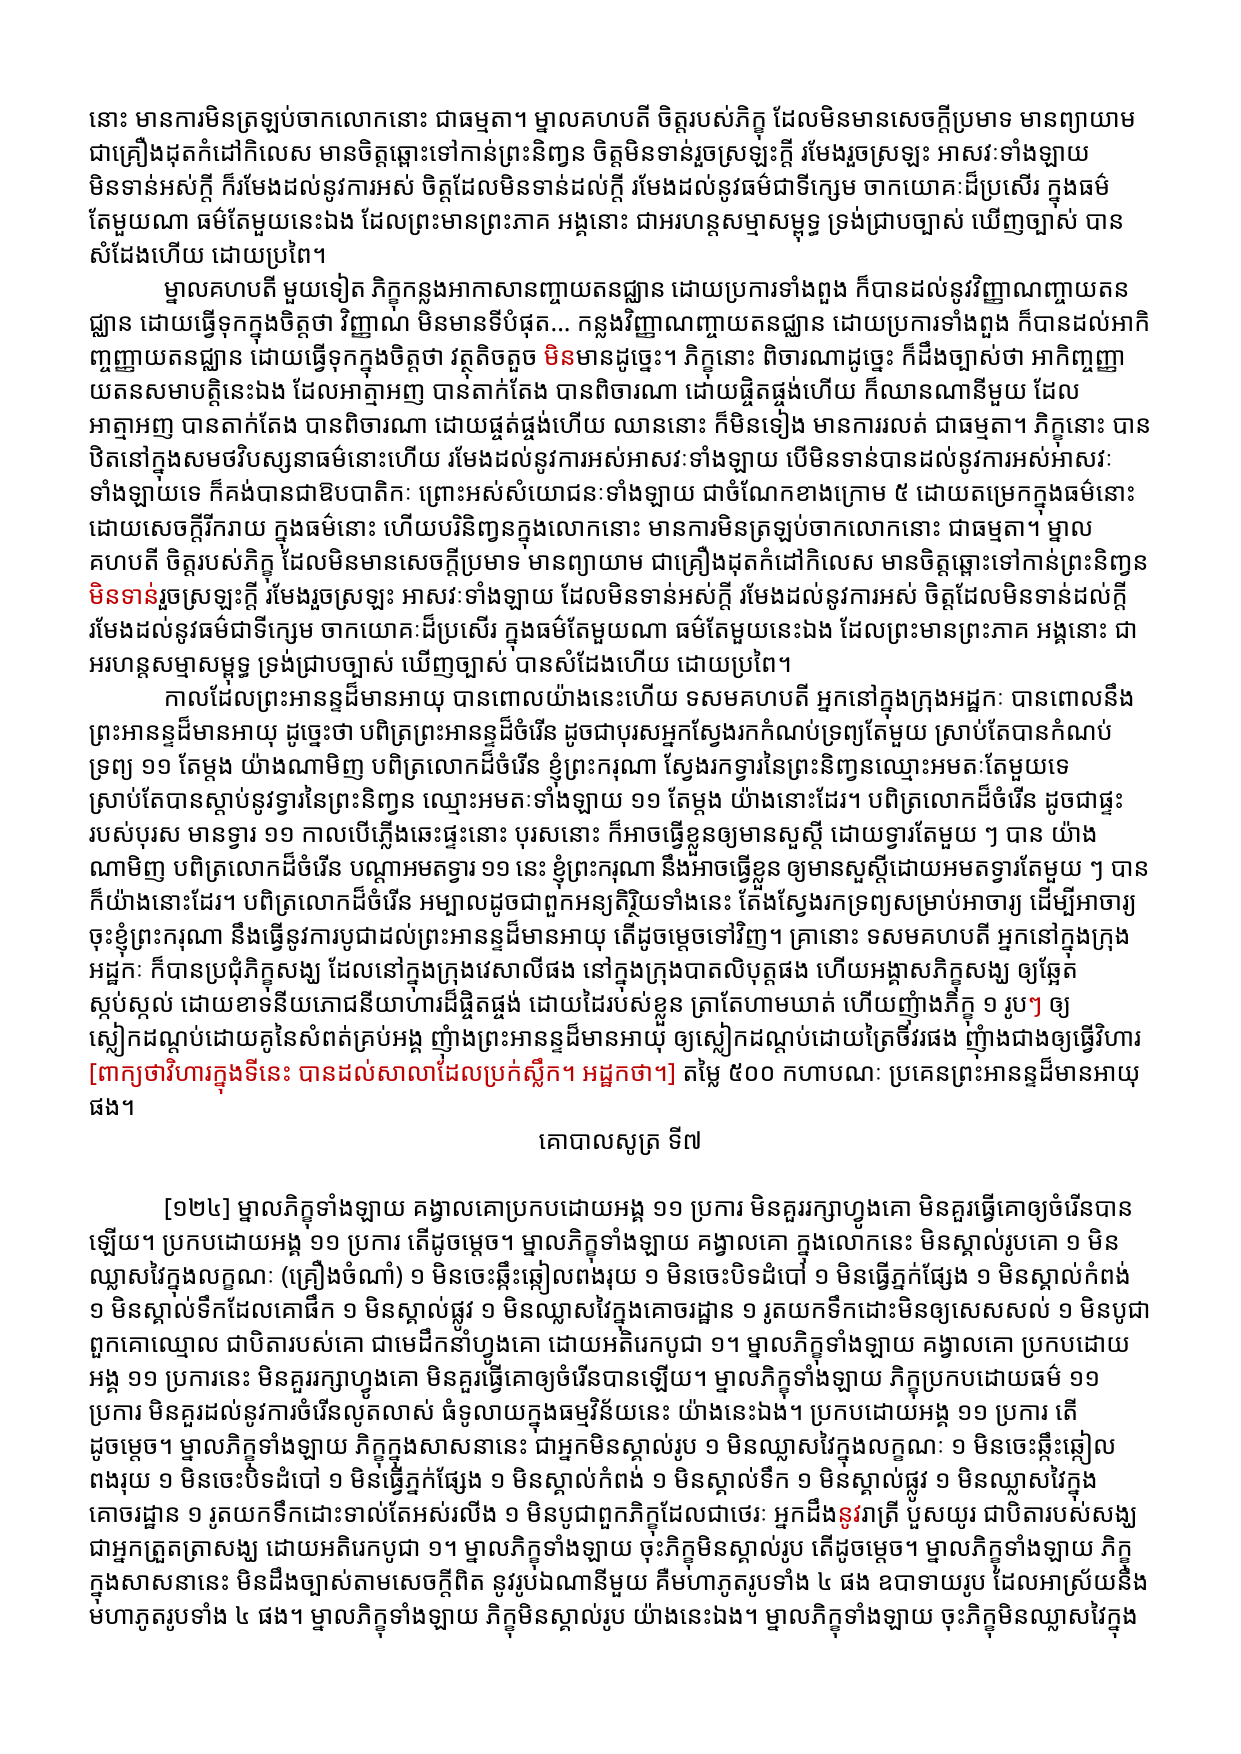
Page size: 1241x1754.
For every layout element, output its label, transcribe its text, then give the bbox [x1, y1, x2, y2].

text ម្នាលគហបតី មួយទៀត ភិក្ខុកន្លង​អាកាសានញ្ចាយតនជ្ឈាន ដោយ​ប្រការ​ទាំងពួង ក៏បាន​ដល់​នូវ​វិញ្ញាណញ្ចាយតនជ្ឈាន ដោយធ្វើ​ទុកក្នុង​ចិត្តថា វិញ្ញាណ មិនមាន​ទីបំផុត... កន្លង​វិញ្ញាណញ្ចាយតនជ្ឈាន ដោយ​ប្រការ​ទាំងពួង ក៏បាន​ដល់​អាកិញ្ចញ្ញាយតនជ្ឈាន ដោយធ្វើទុក​ក្នុងចិត្តថា វត្ថុតិចតួច មិន​មាន​ដូច្នេះ។ ភិក្ខុនោះ ពិចារណា​ដូច្នេះ ក៏ដឹង​ច្បាស់ថា អាកិញ្ចញ្ញាយតនសមាបត្តិ​នេះឯង ដែល​អាត្មាអញ បាន​តាក់តែង បាន​ពិចារណា ដោយផ្ចិត​ផ្ចង់ហើយ ក៏ឈាន​ណានីមួយ ដែល​អាត្មាអញ បាន​តាក់​តែង បាន​ពិចារណា ដោយផ្ចត់​ផ្ចង់ហើយ ឈាននោះ ក៏មិនទៀង មាន​ការរលត់ ជា​ធម្មតា។ ភិក្ខុនោះ បានឋិតនៅ​ក្នុង​សមថវិបស្សនាធម៌​នោះហើយ រមែង​ដល់នូវ​ការអស់​អាសវៈ​ទាំងឡាយ បើមិន​ទាន់បាន​ដល់​នូវការ​អស់អាសវៈ​ទាំងឡាយទេ ក៏គង់បាន​ជា​ឱបបាតិកៈ ព្រោះ​អស់សំយោជនៈ​ទាំងឡាយ ជាចំណែក​ខាងក្រោម ៥ ដោយ​តម្រេក​ក្នុងធម៌​នោះ ដោយសេចក្តី​រីករាយ ក្នុង​ធម៌នោះ ហើយ​បរិនិញ្វន​ក្នុងលោក​នោះ មាន​ការមិន​ត្រឡប់​ចាកលោក​នោះ ជា​ធម្មតា។ ម្នាល​គហបតី ចិត្ត​របស់ភិក្ខុ ដែលមិន​មានសេចក្តី​ប្រមាទ មាន​ព្យាយាម ជាគ្រឿង​ដុតកំដៅ​កិលេស មានចិត្ត​ឆ្ពោះ​ទៅកាន់​ព្រះនិញ្វន មិនទាន់រួច​ស្រឡះក្តី រមែង​រួចស្រឡះ អាសវៈ​ទាំងឡាយ ដែល​មិនទាន់​អស់ក្តី រមែងដល់​នូវការ​អស់ ចិត្តដែល​​មិនទាន់​ដល់ក្តី រមែង​ដល់នូវ​ធម៌ជា​ទីក្សេម ចាកយោគៈ​ដ៏ប្រសើរ ក្នុង​ធម៌តែ​មួយណា ធម៌តែ​មួយនេះ​ឯង ដែល​ព្រះមានព្រះភាគ អង្គនោះ ជា​អរហន្ត​សម្មាសម្ពុទ្ធ ទ្រង់ជ្រាប​ច្បាស់ ឃើញច្បាស់ បាន​សំដែង​ហើយ ដោយប្រពៃ។ [88, 271, 1152, 679]
text ម្នាលគហបតី មួយទៀត ភិក្ខុបានដល់​អាកាសានញ្ចាយតនជ្ឈាន ដោយធ្វើ​ទុកក្នុង​ចិត្តថា អាកាស​មិនមាន​ទីបំផុត​ដូច្នេះ ព្រោះ​ប្រព្រឹត្ត​កន្លងនូវ​រូបសញ្ញា ដោយ​ប្រការ​ទាំងពួង ព្រោះ​វិនាសនៃ​បដិឃសញ្ញា​ទាំងឡាយ ព្រោះ​លែងធ្វើ​ទុកក្នុង​ចិត្ត នូវ​នានត្តសញ្ញា។ ​ភិក្ខុនោះ បាន​ពិចារណា​ដូច្នេះ ក៏ដឹង​ច្បាស់ថា អាកាសានញ្ចាយតនសមាបត្តិ​នេះ​ឯង ដែល​អាត្មាអញ បាន​តាក់តែង បាន​ពិចារណា ដោយ​ផ្ចិតផ្ចង់​ហើយ ឈានណា​មួយ ដែល​អាត្មាអញ​បាន​តាក់តែង បាន​ពិចារណា​ដោយ​ផ្ចិតផ្ចង់​ហើយ ឈាននោះ​ក៏មិនទៀង មាន​ការរលត់​ជាធម្មតា។ ភិក្ខុនោះ ឋិតនៅ​ក្នុង​សមថវិបស្សនា​ធម៌នោះ រមែង​ដល់នូវ​ការអស់​អាសវៈ​ទាំងឡាយ បើមិន​ទាន់ដល់ នូវ​ការអស់​អាសវៈ​ទាំងឡាយទេ ក៏គង់​បានជា​ឱបបាតិកៈ ព្រោះអស់​សំយោជនៈ​ទាំងឡាយ ជាចំណែក​ខាងក្រោម ៥ ដោយ​សេចក្តី​ត្រេកអរ​ក្នុងធម៌​នោះ ដោយ​សេចក្តី​រីករាយ ក្នុងធម៌​នោះ ហើយក៏​បរិនិញ្វន ក្នុង​លោកនោះ មានការ​មិនត្រឡប់​ចាក​លោកនោះ ជា​ធម្មតា។ ម្នាល​គហបតី ចិត្តរបស់​ភិក្ខុ ដែលមិនមាន​សេចក្តី​ប្រមាទ មានព្យាយាម ជាគ្រឿង​ដុត​កំដៅកិលេស មានចិត្ត​ឆ្ពោះទៅ​កាន់​ព្រះនិញ្វន ចិត្តមិន​ទាន់រួច​ស្រឡះក្តី រមែងរួច​ស្រឡះ អាសវៈ​ទាំងឡាយ មិនទាន់​អស់ក្តី ក៏រមែង​ដល់នូវ​ការអស់ ចិត្តដែល​មិនទាន់​ដល់ក្តី រមែងដល់​នូវធម៌​ជាទីក្សេម ចាកយោគៈ​ដ៏ប្រសើរ ក្នុងធម៌​តែមួយ​ណា ធម៌តែ​មួយ​នេះឯង ដែល​ព្រះមានព្រះភាគ អង្គនោះ ជាអរហន្ត​សម្មាសម្ពុទ្ធ ទ្រង់ជ្រាប​ច្បាស់ ឃើញច្បាស់ បានសំដែង​ហើយ ដោយប្រពៃ។ [88, 100, 1152, 271]
text គោបាលសូត្រ ទី៧ [88, 1122, 1152, 1156]
text កាលដែលព្រះអានន្ទដ៏មានអាយុ បានពោល​យ៉ាងនេះ​ហើយ ទសមគហបតី អ្នកនៅ​ក្នុង​ក្រុង​អដ្ឋកៈ បានពោល​នឹង​ព្រះអានន្ទដ៏មាន​អាយុ ដូច្នេះថា បពិត្រ​ព្រះអានន្ទ​ដ៏ចំរើន ដូចជា​បុរស​អ្នកស្វែង​រកកំណប់​ទ្រព្យ​តែមួយ ស្រាប់តែ​បាន​កំណប់​ទ្រព្យ ១១ តែម្តង យ៉ាងណាមិញ បពិត្រ​លោក​ដ៏ចំរើន ខ្ញុំ​ព្រះករុណា ស្វែង​រកទ្វារ​នៃព្រះនិញ្វន​ឈ្មោះ​អមតៈ​តែ​មួយទេ ស្រាប់តែ​បានស្តាប់​នូវទ្វារនៃ​ព្រះនិញ្វន ឈ្មោះ​អមតៈ​ទាំងឡាយ ១១ តែម្តង យ៉ាងនោះដែរ។ បពិត្រ​លោកដ៏ចំរើន ដូចជា​ផ្ទះ​របស់​បុរស មានទ្វារ ១១ កាលបើ​ភ្លើងឆេះ​ផ្ទះនោះ បុរសនោះ ក៏អាច​ធ្វើខ្លួន​ឲ្យមាន​សួស្តី ដោយទ្វារ​តែមួយ ៗ បាន យ៉ាង​ណាមិញ បពិត្រ​លោក​ដ៏ចំរើន បណ្តា​អមតទ្វារ ១១ នេះ ខ្ញុំព្រះករុណា នឹង​អាច​ធ្វើខ្លួន ឲ្យ​មានសួស្តី​ដោយ​អមតទ្វារ​តែមួយ ៗ បាន ក៏​យ៉ាងនោះ​ដែរ។ បពិត្រ​លោក​ដ៏ចំរើន អម្បាល​ដូចជា​ពួក​អន្យតិរ្ថិយ​ទាំងនេះ តែងស្វែង​រកទ្រព្យ​សម្រាប់​អាចារ្យ ដើម្បី​អាចារ្យ ចុះខ្ញុំ​ព្រះករុណា នឹង​ធ្វើនូវការ​បូជាដល់​ព្រះអានន្ទដ៏​មានអាយុ តើ​ដូចម្តេច​ទៅវិញ។ គ្រានោះ ទសមគហបតី អ្នកនៅ​ក្នុងក្រុង​អដ្ឋកៈ ក៏បាន​ប្រជុំភិក្ខុ​សង្ឃ ដែលនៅ​ក្នុងក្រុង​វេសាលីផង នៅក្នុង​ក្រុង​បាតលិបុត្ត​ផង ហើយអង្គាស​ភិក្ខុសង្ឃ ឲ្យឆ្អែត​ស្កប់ស្កល់ ដោយ​ខាទនីយ​ភោជនីយាហារ​ដ៏ផ្ចិតផ្ចង់ ដោយ​ដៃរបស់​ខ្លួន ត្រាតែ​ហាមឃាត់ ហើយញុំាង​ភិក្ខុ ១ រូបៗ ឲ្យស្លៀកដណ្តប់​ដោយគូ​នៃសំពត់​គ្រប់អង្គ ញុំាង​ព្រះអានន្ទ​ដ៏មាន​អាយុ ឲ្យស្លៀក​ដណ្តប់​ដោយ​ត្រៃចីវរ​ផង ញុំាងជាង​ឲ្យធ្វើ​វិហារ [ពាក្យថា​វិហារ​ក្នុងទីនេះ បានដល់​សាលាដែល​ប្រក់ស្លឹក។ អដ្ឋកថា។] តម្លៃ ៥០០ កហាបណៈ ប្រគេន​ព្រះអានន្ទ​ដ៏មាន​អាយុ​ផង។ [88, 679, 1152, 1122]
text [១២៤] ម្នាលភិក្ខុទាំងឡាយ គង្វាលគោ​ប្រកប​ដោយ​អង្គ ១១ ប្រការ មិនគួរ​រក្សា​ហ្វូងគោ មិនគួរ​ធ្វើគោ​ឲ្យចំរើន​បាន​ឡើយ។ ប្រកប​ដោយអង្គ ១១ ប្រការ តើដូចម្តេច។ ម្នាលភិក្ខុ​ទាំងឡាយ គង្វាលគោ ក្នុង​លោកនេះ មិនស្គាល់​រូបគោ ១ មិនឈ្លាស​វៃក្នុង​លក្ខណៈ (គ្រឿងចំណាំ) ១ មិនចេះ​ឆ្កឹះឆ្កៀល​ពងរុយ ១ មិនចេះ​បិទដំបៅ ១ មិនធ្វើ​ភ្នក់ផ្សែង ១ មិនស្គាល់​កំពង់ ១ មិនស្គាល់​ទឹក​ដែលគោ​ផឹក ១ មិនស្គាល់​ផ្លូវ ១ មិនឈ្លាស​វៃក្នុង​គោចរដ្ឋាន ១ រូតយក​ទឹកដោះ​មិនឲ្យ​សេសសល់ ១ មិនបូជា​ពួកគោឈ្មោល ជាបិតា​របស់​គោ ជាមេដឹក​នាំហ្វូងគោ ដោយ​អតិរេកបូជា ១។ ម្នាលភិក្ខុ​ទាំងឡាយ គង្វាលគោ ប្រកប​ដោយ​អង្គ ១១ ប្រការនេះ មិនគួរ​រក្សា​ហ្វូងគោ មិនគួរ​ធ្វើគោ​ឲ្យចំរើន​បានឡើយ។ ម្នាលភិក្ខុ​ទាំងឡាយ ភិក្ខុប្រកប​ដោយធម៌ ១១ ប្រការ មិនគួរ​ដល់នូវ​ការចំរើន​លូតលាស់ ធំ​ទូលាយ​ក្នុង​ធម្មវិន័យ​នេះ យ៉ាង​នេះឯង។ ប្រកប​ដោយអង្គ ១១ ប្រការ តើដូចម្តេច។ ម្នាលភិក្ខុ​ទាំងឡាយ ភិក្ខុ​ក្នុងសាសនា​នេះ ជាអ្នក​មិនស្គាល់​រូប ១ មិនឈ្លាសវៃ​ក្នុង​លក្ខណៈ ១ មិនចេះ​ឆ្កឹះឆ្កៀល​ពងរុយ ១ មិនចេះ​បិទដំបៅ ១ មិនធ្វើ​ភ្នក់ផ្សែង ១ មិនស្គាល់​កំពង់ ១ មិន​ស្គាល់ទឹក ១ មិន​ស្គាល់ផ្លូវ ១ មិន​ឈ្លាសវៃ​ក្នុង​គោចរដ្ឋាន ១ រូតយក​ទឹកដោះ​ទាល់តែ​អស់​រលីង ១ មិន​បូជាពួក​ភិក្ខុដែល​ជាថេរៈ អ្នក​ដឹងនូវរាត្រី បួសយូរ ជាបិតា​របស់​សង្ឃ ជាអ្នក​ត្រួតត្រា​សង្ឃ ដោយ​អតិរេកបូជា ១។ ម្នាលភិក្ខុ​ទាំងឡាយ ចុះភិក្ខុ​មិនស្គាល់​រូប តើដូចម្តេច។ ម្នាលភិក្ខុ​ទាំងឡាយ ភិក្ខុ​ក្នុងសាសនា​នេះ មិនដឹង​ច្បាស់​តាមសេចក្តី​ពិត នូវរូប​ឯណានីមួយ គឺ​មហាភូតរូប​ទាំង ៤ ផង ឧបាទាយរូប ដែល​អាស្រ័យ​នឹង​មហាភូតរូប​ទាំង ៤ ផង។ ម្នាលភិក្ខុ​ទាំងឡាយ ភិក្ខុមិន​ស្គាល់រូប យ៉ាង​នេះឯង។ ម្នាលភិក្ខុ​ទាំងឡាយ ចុះភិក្ខុ​មិន​ឈ្លាសវៃ​ក្នុង​លក្ខណៈ តើដូចម្តេច។ ម្នាលភិក្ខុ​ទាំងឡាយ ភិក្ខុក្នុង​សាសនានេះ មិនដឹង​ច្បាស់តាម​ពិតថា បុគ្គល​ពាល មានកម្ម​ជា​លក្ខណៈ បុគ្គល​ជាបណ្ឌិត ក៏មាន​កម្មជា​លក្ខណៈ​ដែរ។ ម្នាលភិក្ខុ​ទាំងឡាយ ភិក្ខុ​មិន​ឈ្លាសវៃ ក្នុង​លក្ខណៈ​យ៉ាងនេះឯង។ ម្នាលភិក្ខុ​ទាំងឡាយ ចុះភិក្ខុ​មិនចេះ​ឆ្កឹះឆ្កៀល​ពងរុយ តើដូចម្តេច។ ម្នាលភិក្ខុ​ទាំងឡាយ ភិក្ខុ​ក្នុង​សាសនានេះ ទទួល​ត្រងរង​យក​កាមវិតក្កៈ ដែលកើត​ឡើងហើយ មិន​លះបង់ មិន​បន្ទោបង់ មិនធ្វើ​ឲ្យវិនាស មិនបាន​ធ្វើ​មិនឲ្យ​កើតត​ទៅ​ទៀត ទទួល​ត្រងរង​យក​ព្យាបាទវិតក្កៈ ដែលកើត​ឡើងហើយ... វិហឹសាវិតក្កៈ ដែល​កើតឡើង​ហើយ... អកុសលធម៌​ដ៏លាមក ដែល​កើតឡើង​ហើយ ៗ មិនលះបង់ មិនបន្ទោបង់ មិនបាន​ធ្វើឲ្យវិនាស មិនបានធ្វើ​មិនឲ្យ​កើត​តទៅ​ទៀត។ ម្នាលភិក្ខុ​ទាំងឡាយ ភិក្ខុមិន​ចេះឆ្កឹះ​ឆ្កៀលពងរុយ យ៉ាងនេះឯង។ ម្នាលភិក្ខុ​ទាំងឡាយ ចុះភិក្ខុ​មិនចេះ​បិទដំបៅ តើដូចម្តេច។ ម្នាលភិក្ខុ​ទាំងឡាយ ភិក្ខុ​ក្នុងសាសនា​នេះ ឃើញរូប​ដោយ​ចក្ខុហើយ ​ប្រកាន់​និមិត្ត ប្រកាន់​អនុព្យញ្ជនៈ ពួក​អកុសលធម៌​ដ៏លាមក គឺអភិជ្ឈា និង​ទោមនស្ស គប្បី​គ្រប​សង្កត់បុគ្គល​នុ៎ះ ដែលមិន​សង្រួម​ចក្ខុន្រ្ទិយ ព្រោះមិន​សង្រួម​ចក្ខុន្រ្ទិយណា ក៏មិន​ប្រតិបត្តិ ដើម្បី​សង្រួម​ចក្ខុន្រ្ទិយ​នោះ មិនរក្សា​ចក្ខុន្រ្ទិយ មិន​ដល់នូវ​ការ​សង្រួម​ក្នុង​ចក្ខុន្រ្ទិយ​ឡើយ ស្តាប់​សំឡេង​ដោយ​ត្រចៀក... ធុំក្លិន​ដោយច្រមុះ... ភ្លក្សរស​ដោយ​អណ្តាត... ពាល់​ត្រូវ​ផោដ្ឋព្វៈ ដោយកាយ... ដឹង​ធម្មារម្មណ៍​ដោយចិត្ត ហើយ​ប្រកាន់​និមិត្ត ប្រកាន់​អនុព្យញ្ជ​នៈ ពួក​អកុសលធម៌​ដ៏លាមក គឺអភិជ្ឈា និង​ទោមនស្ស គប្បី​គ្របសង្កត់​បុគ្គលនុ៎ះ ដែលមិន​សង្រួម​នូវមនិន្រ្ទិយ ព្រោះ​ហេតុ​មិន​សង្រួម​នូវ​មនិន្រ្ទិយ​ណា ក៏មិន​ប្រតិបត្តិ ដើម្បី​សង្រួមនូវ​មនិន្រ្ទិយនោះ មិន​រក្សា​មនិន្រ្ទិយ មិន​ដល់នូវ​ការ​សង្រួម​ក្នុង​មនិន្រ្ទិយ​ឡើយ។ ម្នាលភិក្ខុ​ទាំងឡាយ ភិក្ខុ​មិនចេះ​បិទដំបៅ យ៉ាង​នេះឯង។ ម្នាលភិក្ខុ​ទាំងឡាយ ចុះភិក្ខុ​មិនធ្វើ​ភ្នក់ផ្សែង តើដូចម្តេច។ ម្នាលភិក្ខុ​ទាំងឡាយ ភិក្ខុក្នុង​សាសនា​នេះ មិនសំដែង​ធម៌​តាមខ្លួន​ស្តាប់មក តាមខ្លួន​រៀនមក ដល់ជន​ទាំងឡាយ​ដទៃ​ដោយពិស្តារ។ ម្នាលភិក្ខុ​ទាំងឡាយ ភិក្ខុមិន​ធ្វើ​ភ្នក់ផ្សែង យ៉ាងនេះឯង។ ម្នាលភិក្ខុ​ទាំងឡាយ ចុះភិក្ខុ​មិនស្គាល់​កំពង់ តើដូចម្តេច។ ម្នាលភិក្ខុ​ទាំងឡាយ ភិក្ខុក្នុង​សាសនា​នេះ ចូលទៅរក​ពួកភិក្ខុ​ដែលជា​អ្នកចេះដឹង​ច្រើន ចេះចាំ​និកាយ ទ្រទ្រង់ធម៌ ទ្រទ្រង់វិន័យ ទ្រទ្រង់​មាតិកា គឺបាតិមោក្ខ​ទាំងពីរ គ្រប់ៗ កាល ប៉ុន្តែ​មិនបាន​សាកសួរ មិនបាន​ដេញដោល​ថា បពិត្រ​លោកដ៏ចំរើន ហេតុនេះ ដូចម្តេច សេចក្តី​នៃពាក្យនេះ តើដូចម្តេច។ លោកដ៏​មានអាយុ​ទាំងនោះ មិនបើក​ចំហនូវ​សេចក្តី​ដែល​កំបាំងផង មិនធ្វើ​ឲ្យរាក់​នូវ​សេចក្តី​ដែល​ប្រដៅផង មិនបន្ទោបង់​នូវសេចក្តី​សង្ស័យ​ក្នុងធម៌​ទាំងឡាយ ដែល​គួរសង្ស័យ​ច្រើន​ប្រការ ដល់ភិក្ខុ​នោះផង។ ម្នាលភិក្ខុ​ទាំងឡាយ ភិក្ខុមិន​ស្គាល់កំពង់ យ៉ាង​នេះឯង។ ម្នាលភិក្ខុ​ទាំងឡាយ ចុះភិក្ខុ​មិនស្គាល់ទឹក​ផឹក តើដូចម្តេច។ ម្នាលភិក្ខុ​ទាំងឡាយ ភិក្ខុក្នុង​សាសនា​នេះ កាលបើ​ធម្មវិន័យ ដែល​តថាគត​បានប្រាប់ បានសំដែង​ហើយ ក៏មិនបាន​នូវការដឹង​អត្ថ មិនបាន​នូវការ​ដឹងធម៌ មិនបាន​បាមុជ្ជៈ ដែល​ប្រកប​ដោយធម៌​ឡើយ។ ម្នាលភិក្ខុ​ទាំងឡាយ ភិក្ខុមិន​ស្គាល់ទឹកផឹក យ៉ាងនេះឯង។ ម្នាលភិក្ខុ​ទាំងឡាយ ចុះ​ភិក្ខុ​មិនស្គាល់​ផ្លូវ តើដូចម្តេច។ ម្នាលភិក្ខុ​ទាំងឡាយ ភិក្ខុក្នុង​សាសនានេះ មិនដឹង​ច្បាស់តាម​ពិត នូវមគ្គ​ដែល​ប្រកប​ដោយអង្គ ៨ ដ៏​ប្រសើរ។ ម្នាលភិក្ខុ​ទាំងឡាយ ភិក្ខុមិន​ស្គាល់​ផ្លូវ យ៉ាងនេះឯង។ ម្នាលភិក្ខុ​ទាំងឡាយ ចុះភិក្ខុ​មិនឈ្លាសវៃ ក្នុង​គោចរដ្ឋាន តើដូច​ម្តេច។ ម្នាលភិក្ខុ​ទាំងឡាយ ភិក្ខុក្នុង​សាសនានេះ មិនដឹង​ច្បាស់​តាមពិត​នូវ​សតិប្បដ្ឋាន ៤ យ៉ាង។ ម្នាលភិក្ខុ​ទាំងឡាយ ភិក្ខុមិន​ឈ្លាសវៃ​ក្នុង​គោចរដ្ឋាន យ៉ាងនេះ​ឯង។ ម្នាលភិក្ខុ​ទាំងឡាយ ចុះភិក្ខុ​រូតយក​ទឹកដោះ​អស់រលីង តើដូចម្តេច ។ ម្នាលភិក្ខុ​ទាំងឡាយ ភិក្ខុក្នុង​សាសនា​នេះ មានពួក​គហបតី អ្នកមាន​សទ្ធា នាំគ្នាមក​បវារណា ដោយ​ចីវរ បិណ្ឌបាត សេនាសនៈ គិលានប្បច្ចយភេសជ្ជបរិក្ខារ ម្នាល​ភិក្ខុ​ទាំងឡាយ ភិក្ខុ​មិនស្គាល់​ប្រមាណ ក្នុងការ​ទទួល​បច្ច័យ​ទាំងនោះ​ឡើយ។ ម្នាលភិក្ខុ​ទាំងឡាយ ភិក្ខុរូត​យកទឹក​ដោះអស់ រលីង យ៉ាងនេះឯង។ ម្នាលភិក្ខុ​ទាំងឡាយ ចុះភិក្ខុ​មិនបូជា​ពួកភិក្ខុ​ដែល​ជាថេរៈ​អ្នកដឹង​រាត្រី បួសយូរ ជាបិតា​របស់សង្ឃ ជាអ្នក​ត្រួតត្រា​សង្ឃ ដោយ​អតិរេកបូជា តើដូចម្តេច។ ម្នាលភិក្ខុ​ទាំងឡាយ ពួកភិក្ខុ​ណា ជាថេរៈ អ្នក​ដឹងរាត្រី បួសយូរ ជាបិតា​របស់សង្ឃ ជាអ្នក​ត្រួតត្រា​សង្ឃ ភិក្ខុក្នុង​សាសនា​នេះ មិនដំកល់​កាយកម្ម​ប្រកប​ដោយមេត្តា ក្នុងពួក​ភិក្ខុ​ទាំង​នោះ ក្នុងទី​ចំពោះ​មុខក្តី ក្នុងទី​កំបាំង​មុខក្តី មិនដំកល់​វចីកម្ម ប្រកប​ដោយមេត្តា... មិន​ដំកល់​មនោកម្ម ប្រកប​ដោយ​មេត្តា ក្នុងទី​ចំពោះ​មុខក្តី ក្នុងទី​កំបាំងក្តី។ ម្នាលភិក្ខុ​ទាំង​ឡាយ ភិក្ខុមិន​បូជាពួក​ភិក្ខុ​ដែលជា​ថេរៈ អ្នកដឹង​រាត្រី បួសយូរ ជាបិតា​របស់សង្ឃ ជាអ្នក​ត្រួត្រា​សង្ឃ ដោយ​អតិរេកបូជា យ៉ាងនេះ​ឯង។ ម្នាលភិក្ខុ​ទាំងឡាយ ភិក្ខុប្រកប​ដោយ​ធម៌ទាំង ១១ ប្រការនេះ មិនគួរ​ដល់នូវ​ការចំរើន លូតលាស់ ធំទូលាយ ក្នុងធម្មវិន័យ​នេះ​ទេ។ ម្នាលភិក្ខុ​ទាំងឡាយ គង្វាលគោ ប្រកប​ដោយអង្គ ១១ ប្រការ ទើប​គួររក្សា​ហ្វូងគោ ធ្វើគោ​ឲ្យចំរើន​បាន។ ប្រកប​ដោយអង្គ ១១ ប្រការ តើដូចម្តេច។ ម្នាលភិក្ខុ​ទាំងឡាយ គង្វាលគោ ក្នុង​លោកនេះ ជាអ្នក​ស្គាល់រូបគោ ១ ឈ្លាសវៃ​ក្នុងលក្ខណៈ ១ ចេះឆ្កឹះឆ្កៀល​ពងរុយ ១ ចេះបិទដំបៅ ១ ចេះធ្វើ​ភ្នក់ផ្សែង ១ ស្គាល់​កំពង់ ១ ស្គាល់​ទឹកផឹក ១ ស្គាល់ផ្លូវ​ ១ ឈ្លាសវៃ​ក្នុង​គោចរដ្ឋាន ១ រូតយក​ទឹកដោះ ឲ្យមាន​សេសសល់ ១ បូជានូវ​ពួកគោ​ឈ្មោល ដែល​ជាបិតា​របស់គោ ជាមេដឹកនាំ​ហ្វូងគោ ដោយ​អតិរេកបូជា ១។ ម្នាលភិក្ខុ​ទាំងឡាយ គង្វាលគោ ប្រកប​ដោយអង្គ​ទាំង ១១ ប្រការនេះ ទើបគួរ​រក្សាហ្វូងគោ ធ្វើគោ​ឲ្យចំរើន​បាន។ ម្នាលភិក្ខុ​ទាំងឡាយ ភិក្ខុប្រកប​ដោយធម៌ ១១ ប្រការ ទើបគួរ​ដល់នូវ​ការចំរើន លូតលាស់ ធំទូលាយ ក្នុង​ធម្មវិន័យ​នេះបាន ក៏យ៉ាង​នោះឯង។ ប្រកប​ដោយធម៌ ១១ ប្រការ តើ​ដូចម្តេច។ ម្នាលភិក្ខុ​ទាំងឡាយ ភិក្ខុក្នុង​សាសនានេះ ជាអ្នក​ស្គាល់រូប ១ ឈ្លាសវៃ​ក្នុង​លក្ខណៈ ១ ចេះឆ្កឹះ​ឆ្កៀលពងរុយ ១ ចេះបិទដំបៅ ១ ចេះធ្វើ​ភ្នក់ផ្សែង ១ ស្គាល់​កំពង់ ១ ស្គាល់​ទឹកផឹក ១ ស្គាល់ផ្លូវ ១ ឈ្លាសវៃ​ក្នុង​គោចរដ្ឋាន ១ រូតយក​ទឹកដោះ​ឲ្យមាន​សេសសល់ ១ បូជាពួក​ភិក្ខុដែល​ជាថេរៈ អ្នកដឹងរាត្រី បួសយូរ ជាបិតា​របស់សង្ឃ ជាអ្នក​ត្រួតត្រាសង្ឃ ដោយ​អតិរេកបូជា ១។ ម្នាលភិក្ខុ​ទាំងឡាយ ចុះភិក្ខុ​ស្គាល់រូប តើដូចម្តេច។ ម្នាលភិក្ខុ​ទាំងឡាយ ភិក្ខុក្នុង​សាសនានេះ ដឹងច្បាស់​តាមពិត នូវរូប​ណានីមួយ គឺ​មហាភូតរូប​ទាំង ៤ ផង ឧបាទាយរូប ដែល​អាស្រ័យ​នឹង​មហាភូតរូប​ទាំង ៤ ផង។ ម្នាលភិក្ខុ​ទាំងឡាយ ភិក្ខុជា​អ្នកស្គាល់​រូប យ៉ាងនេះឯង។ ម្នាលភិក្ខុ​ទាំងឡាយ ភិក្ខុជាអ្នក​ឈ្លាសវៃ​ក្នុងលក្ខណៈ តើដូចម្តេច។ ម្នាលភិក្ខុ​ទាំងឡាយ ភិក្ខុក្នុង​សាសនា​នេះ ដឹងច្បាស់​តាមពិតថា បុគ្គល​ពាល មាន​កម្ម​ជាលក្ខណៈ បុគ្គល​ជាបណ្ឌិត មានកម្ម​ជាលក្ខណៈ។ ម្នាលភិក្ខុ​ទាំងឡាយ ភិក្ខុជា​អ្នកឈ្លាសវៃ​ក្នុងលក្ខណៈ យ៉ាង​នេះឯង។ ម្នាលភិក្ខុ​ទាំងឡាយ ចុះ​ភិក្ខុជាអ្នក​ចេះឆ្កឹះ​ឆ្កៀលពងរុយ តើដូចម្តេច។ ម្នាលភិក្ខុ​ទាំង​ឡាយ ភិក្ខុក្នុង​សាសនា​នេះ មិនទទួល​ត្រងរង​យក​កាមវិតក្កៈ​ដែលកើត​ឡើង​ហើយ លះបង់ បន្ទោបង់ ធ្វើឲ្យវិនាស ធ្វើមិន​ឲ្យកើត​ទៅទៀត​បាន នូវ​ព្យាបាទវិតក្កៈ​ដែលកើត​ឡើងហើយ... វិហឹសាវិតក្កៈ​ដែលកើត​ឡើងហើយ... មិនទទួល​ត្រងរង​យក​អកុសលធម៌ ដ៏លាមក ដែល​កើតឡើង​ហើយ ៗ លះបង់ បន្ទោបង់ ធ្វើឲ្យវិនាស ធ្វើមិនឲ្យកើត​តទៅ​ទៀត។ ម្នាលភិក្ខុ​ទាំងឡាយ ភិក្ខុជា​អ្នកចេះ​ឆ្កឹះឆ្កៀល​ពងរុយ យ៉ាងនេះឯង។ ម្នាលភិក្ខុ​ទាំងឡាយ ចុះភិក្ខុ​ជាអ្នកចេះ​បិទដំបៅ តើដូចម្តេច។ ម្នាលភិក្ខុ​ទាំងឡាយ ភិក្ខុក្នុង​សាសនា​នេះ ឃើញរូប​ដោយចក្ខុហើយ ជាអ្នកមិន​ប្រកាន់និមិត្ត មិនប្រកាន់​អនុព្យញ្ជនៈ អកុសលធម៌​ទាំងឡាយ​ដ៏លាមក គឺអភិជ្ឈា និង​ទោមនស្ស គប្បីជាប់​តាម​បុគ្គលនុ៎ះ ដែល​មិនសង្រួម​ចក្ខុន្រ្ទិយ ព្រោះ​ហេតុមិនសង្រួម​ចក្ខុន្រ្ទិយណា ក៏​ប្រតិបត្តិ ដើម្បីសង្រួម​ចក្ខុន្រ្ទិយ​នោះ រក្សា​ចក្ខុន្រ្ទិយ ដល់នូវ​ការសង្រួម​ក្នុង​ចក្ខុន្រ្ទិយ ស្តាប់​សំឡេង​ដោយត្រចៀក... ធុំក្លិន​ដោយ​ច្រមុះ... ភ្លក្សរស​ដោយអណ្តាត... ពាល់​ត្រូវ​ផោដ្ឋព្វៈ​ដោយកាយ... ដឹង​ច្បាស់​ធម្មារម្មណ៍​ដោយចិត្តហើយ ជា​អ្នកមិនប្រកាន់​និមិត្ត មិនប្រកាន់​អនុព្យញ្ជនៈ អកុសលធម៌​ទាំងឡាយ​ដ៏លាមក គឺអភិជ្ឈា និងទោមនស្ស គប្បី​ជាប់តាម​បុគ្គលនុ៎ះ ដែលមិន​សង្រួម​មនិន្រ្ទិយ ព្រោះហេតុ​មិនសង្រួម​មនិន្រ្ទិយណា ក៏ប្រតិបត្តិ ដើម្បី​សង្រួម​មនិន្រ្ទិយនោះ រក្សា​មនិន្រ្ទិយ ដល់នូវ​ការសង្រួម​ក្នុងមនិន្រ្ទិយ។ ម្នាលភិក្ខុ​ទាំងឡាយ ភិក្ខុជាអ្នក​ចេះបិទដំបៅ យ៉ាងនេះឯង។ ម្នាលភិក្ខុ​ទាំងឡាយ ចុះភិក្ខុជា​អ្នកចេះធ្វើ​ភ្នក់ផ្សែង តើដូច​ម្តេច។ ម្នាលភិក្ខុ​ទាំងឡាយ ភិក្ខុក្នុង​សាសនានេះ ជាអ្នក​សំដែង​ធម៌តាម​ខ្លួនបានស្តាប់ តាមខ្លួន​បានរៀនមក ដល់ជន​ទាំងឡាយ​ដទៃ ដោយ​សេចក្តី​ពិស្តារ។ ម្នាលភិក្ខុ​ទាំងឡាយ ភិក្ខុជាអ្នក​ចេះធ្វើ​ភ្នក់ផ្សែង យ៉ាងនេះឯង។ ម្នាលភិក្ខុ​ទាំងឡាយ ភិក្ខុក្នុង​សាសនានេះ ចូលទៅ​រកពួក​ភិក្ខុ ដែល​ជាអ្នកចេះ​ដឹងច្រើន ចេះចាំ​និកាយ ទ្រទ្រង់ធម៌ ទ្រទ្រង់វិន័យ ទ្រទ្រង់​មាតិកា​គ្រប់កាល ហើយ​សាកសួរថា បពិត្រ​លោកដ៏ចំរើន ហេតុនេះ ដូចម្តេច សេចក្តី​នៃភាសិត​នេះ ដូចម្តេច។ លោក​ដ៏មានអាយុ​ទាំងនោះ ក៏បើក​បង្ហាញ កំចាត់​កំចាយ​សេចក្តី​ដែល​កំបាំងផង ធ្វើឲ្យ​រាក់នូវ​របស់ដែល​ជ្រៅផង បន្ទោបង់ កំចាត់​កំចាយ​សេចក្តី​សង្ស័យ ក្នុងធម៌​ទាំងឡាយ ដែលគួរ​សង្ស័យ​ច្រើន​ប្រការ ដល់ភិក្ខុនោះ។ ម្នាលភិក្ខុ​ទាំងឡាយ ភិក្ខុ​ស្គាល់កំពង់ យ៉ាង​នេះឯង។ ម្នាលភិក្ខុ​ទាំងឡាយ ចុះភិក្ខុ​ស្គាល់ទឹកផឹក តើ​ដូចម្តេច។ ម្នាលភិក្ខុ​ទាំងឡាយ ភិក្ខុក្នុង​សាសនានេះ កាល​បើ​ធម្មវិន័យ ដែល​តថាគត​បាន​ប្រាប់ បានសំដែង​ហើយ ក៏បាននូវ​ការដឹងអត្ថ បាននូវ​ការដឹងធម៌ បាន​បាមុជ្ជៈ ដែលប្រកប​ដោយធម៌។ ម្នាលភិក្ខុ​ទាំងឡាយ ភិក្ខុស្គាល់​ទឹកផឹក យ៉ាង​នេះឯង។ ម្នាលភិក្ខុ​ទាំងឡាយ ចុះភិក្ខុ​ស្គាល់ផ្លូវ តើដូចម្តេច។ ម្នាលភិក្ខុ​ទាំងឡាយ ភិក្ខុក្នុង​សាសនានេះ ស្គាល់​តាមពិត​នូវមគ្គ​ប្រកប​ដោយអង្គ ៨ ដ៏ប្រសើរ។ ម្នាលភិក្ខុ​ទាំងឡាយ ភិក្ខុ​ស្គាល់ផ្លូវ យ៉ាង​នេះឯង។ ម្នាលភិក្ខុ​ទាំងឡាយ ចុះភិក្ខុ​ឈ្លាសវៃ ក្នុង​គោចរដ្ឋាន តើដូចម្តេច។ ម្នាលភិក្ខុ​ទាំងឡាយ ភិក្ខុ​ក្នុងសាសនា​នេះ ដឹងច្បាស់​តាមពិត នូវ​សតិប្បដ្ឋាន ៤ យ៉ាង។ ម្នាលភិក្ខុ​ទាំងឡាយ ភិក្ខុជា​អ្នកឈ្លាសវៃ ក្នុង​គោចរដ្ឋាន យ៉ាង​នេះឯង។ ម្នាលភិក្ខុ​ទាំងឡាយ ចុះភិក្ខុ​រូតយក​ទឹកដោះ ឲ្យមាន​សេសសល់ តើដូច​ម្តេច។ ម្នាលភិក្ខុ​ទាំងឡាយ ភិក្ខុក្នុង​សាសនា​នេះ មានពួក​គហបតី អ្នក​មាន​សទ្ធា នាំគ្នាមក​បវារណា ដោយចីវរ បិណ្ឌបាត សេនាសនៈ គិលានប្បច្ចយភេសជ្ជបរិក្ខារ ភិក្ខុ​ក៏ស្គាល់​ប្រមាណ ក្នុងការ​ទទួល​បច្ច័យ​ទាំងនោះ។ ម្នាលភិក្ខុ​ទាំងឡាយ ភិក្ខុក្នុង​សាសនានេះ ជាអ្នក​រូតយក​ទឹកដោះ ឲ្យមាន​សេសសល់ យ៉ាងនេះឯង។ ម្នាលភិក្ខុ​ទាំងឡាយ ចុះភិក្ខុ​ជាអ្នកបូជា​ពួកភិក្ខុ​ដែល​ជាថេរៈ អ្នក​ដឹងរាត្រី បួសយូរ ជាបិតា​របស់សង្ឃ ជាអ្នក​ត្រួតត្រា​​សង្ឃ ដោយ​អតិរេកបូជា តើ​ដូចម្តេច។ ម្នាលភិក្ខុ​ទាំងឡាយ ភិក្ខុក្នុង​សាសនានេះ ដំកល់​កាយកម្ម ប្រកប​ដោយមេត្តា ចំពោះ​ពួកភិក្ខុ​ដែលជាថេរៈ អ្នក​ដឹងរាត្រី បួសយូរ ជាបិតា​របស់សង្ឃ ជាអ្នក​ត្រួតត្រាសង្ឃ ក្នុងទី​ចំពោះមុខក្តី ក្នុងទី​កំបាំងមុខ​ក្តី ដំកល់​វចីកម្ម​ប្រកប​ដោយមេត្តា... ដំកល់​មនោកម្ម ប្រកប​ដោយ​មេត្តា ក្នុងទីចំពោះ​មុខផង ក្នុងទីកំបាំង​មុខផង។ ម្នាលភិក្ខុ​ទាំងឡាយ ភិក្ខុជា​អ្នកបូជា​ពួកភិក្ខុ​ដែលជា​ថេរៈ អ្នកដឹងរាត្រី បួសយូរ ជាបិតា​របស់សង្ឃ ជាអ្នក​ត្រួត្រាសង្ឃ ដោយ​អតិរេកបូជា យ៉ាងនេះឯង។ ម្នាលភិក្ខុ​ទាំងឡាយ ភិក្ខុ​ប្រកប​ដោយធម៌​ ១១ ប្រការនេះ ទើបគួរ​ដល់នូវ​ការចំរើន លូតលាស់ ធំទូលាយ ក្នុង​ធម្មវិន័យ​នេះបាន។ [88, 1189, 1152, 1632]
